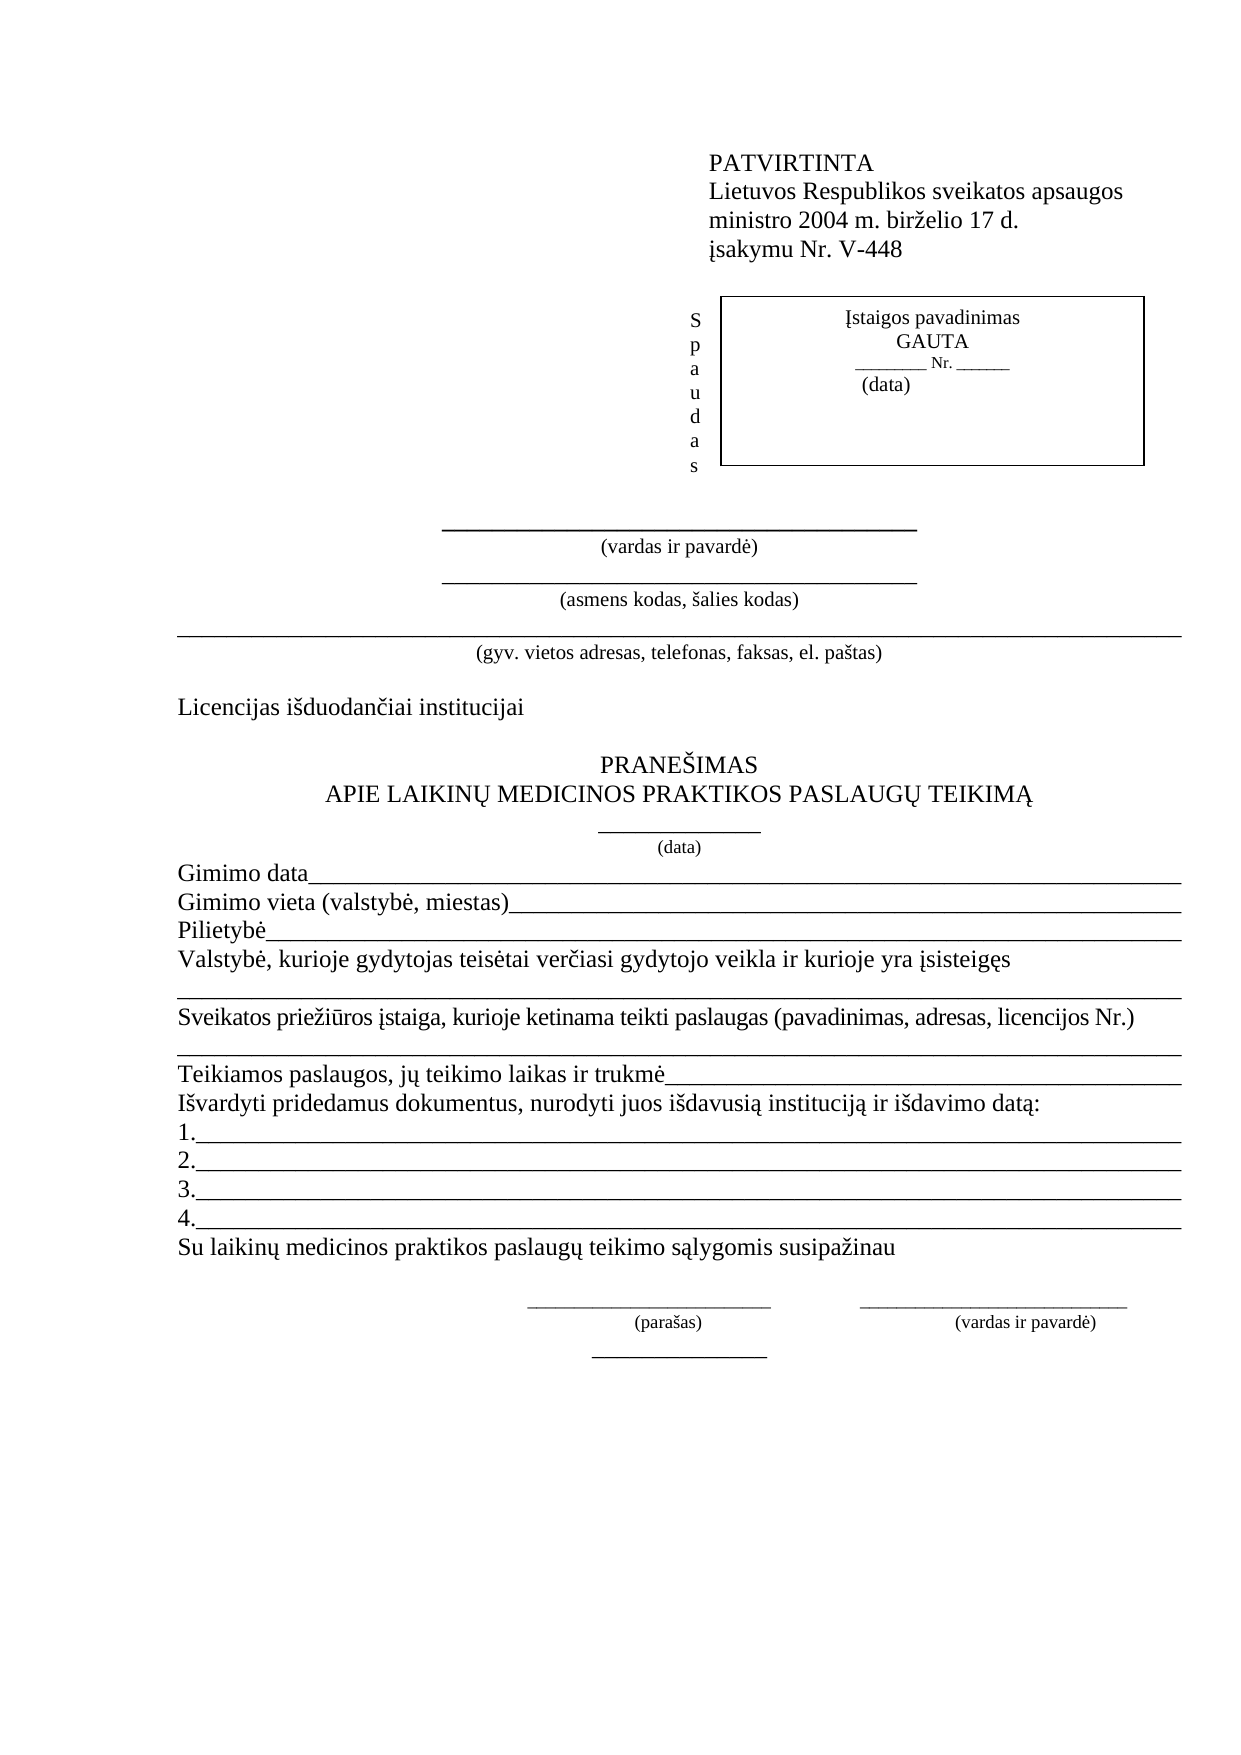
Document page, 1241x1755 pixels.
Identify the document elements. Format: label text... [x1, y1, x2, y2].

text Licencijas išduodančiai institucijai [177, 692, 1181, 721]
text Gimimo vieta (valstybė, miestas) [177, 887, 1181, 915]
text 1. [177, 1117, 1181, 1145]
text [1145, 308, 1181, 332]
text d [177, 404, 720, 428]
text PRANEŠIMAS [177, 750, 1181, 779]
text PATVIRTINTA [709, 148, 1181, 176]
text Sveikatos priežiūros įstaiga, kurioje ketinama teikti paslaugas (pavadinimas, adresas, licencijos Nr.) [177, 1002, 1181, 1030]
text a [177, 428, 720, 452]
text Pilietybė [177, 915, 1181, 944]
text (asmens kodas, šalies kodas) [177, 587, 1181, 611]
text Valstybė, kurioje gydytojas teisėtai verčiasi gydytojo veikla ir kurioje yra įsisteigęs [177, 944, 1181, 973]
text Su laikinų medicinos praktikos paslaugų teikimo sąlygomis susipažinau [177, 1232, 1181, 1260]
text Įstaigos pavadinimas [737, 305, 1128, 329]
text GAUTA [737, 329, 1128, 353]
text _____________ [177, 807, 1181, 836]
text S [177, 308, 720, 332]
text [1145, 380, 1181, 404]
text [1145, 356, 1181, 380]
text ______________________________________ [177, 558, 1181, 587]
text Teikiamos paslaugos, jų teikimo laikas ir trukmė [177, 1059, 1181, 1088]
text ______________________________________ [177, 505, 1181, 534]
text įsakymu Nr. V-448 [177, 234, 1181, 263]
text 2. [177, 1145, 1181, 1174]
text (data) [737, 372, 1128, 396]
text [1145, 428, 1181, 452]
text ______________ [177, 1332, 1181, 1361]
text (gyv. vietos adresas, telefonas, faksas, el. paštas) [177, 640, 1181, 664]
text (parašas) (vardas ir pavardė) [177, 1311, 1181, 1332]
text Nr. [737, 353, 1128, 372]
text Gimimo data [177, 858, 1181, 887]
text APIE LAIKINŲ MEDICINOS PRAKTIKOS PASLAUGŲ TEIKIMĄ [177, 779, 1181, 807]
text Išvardyti pridedamus dokumentus, nurodyti juos išdavusią instituciją ir išdavimo datą: [177, 1088, 1181, 1117]
text u [177, 380, 720, 404]
text [1145, 404, 1181, 428]
text Lietuvos Respublikos sveikatos apsaugos ministro 2004 m. birželio 17 d. [709, 176, 1181, 234]
text (data) [177, 836, 1181, 858]
text 4. [177, 1203, 1181, 1232]
text [1145, 332, 1181, 356]
text s [177, 452, 1181, 477]
text 3. [177, 1174, 1181, 1203]
text (vardas ir pavardė) [177, 534, 1181, 558]
text a [177, 356, 720, 380]
text p [177, 332, 720, 356]
